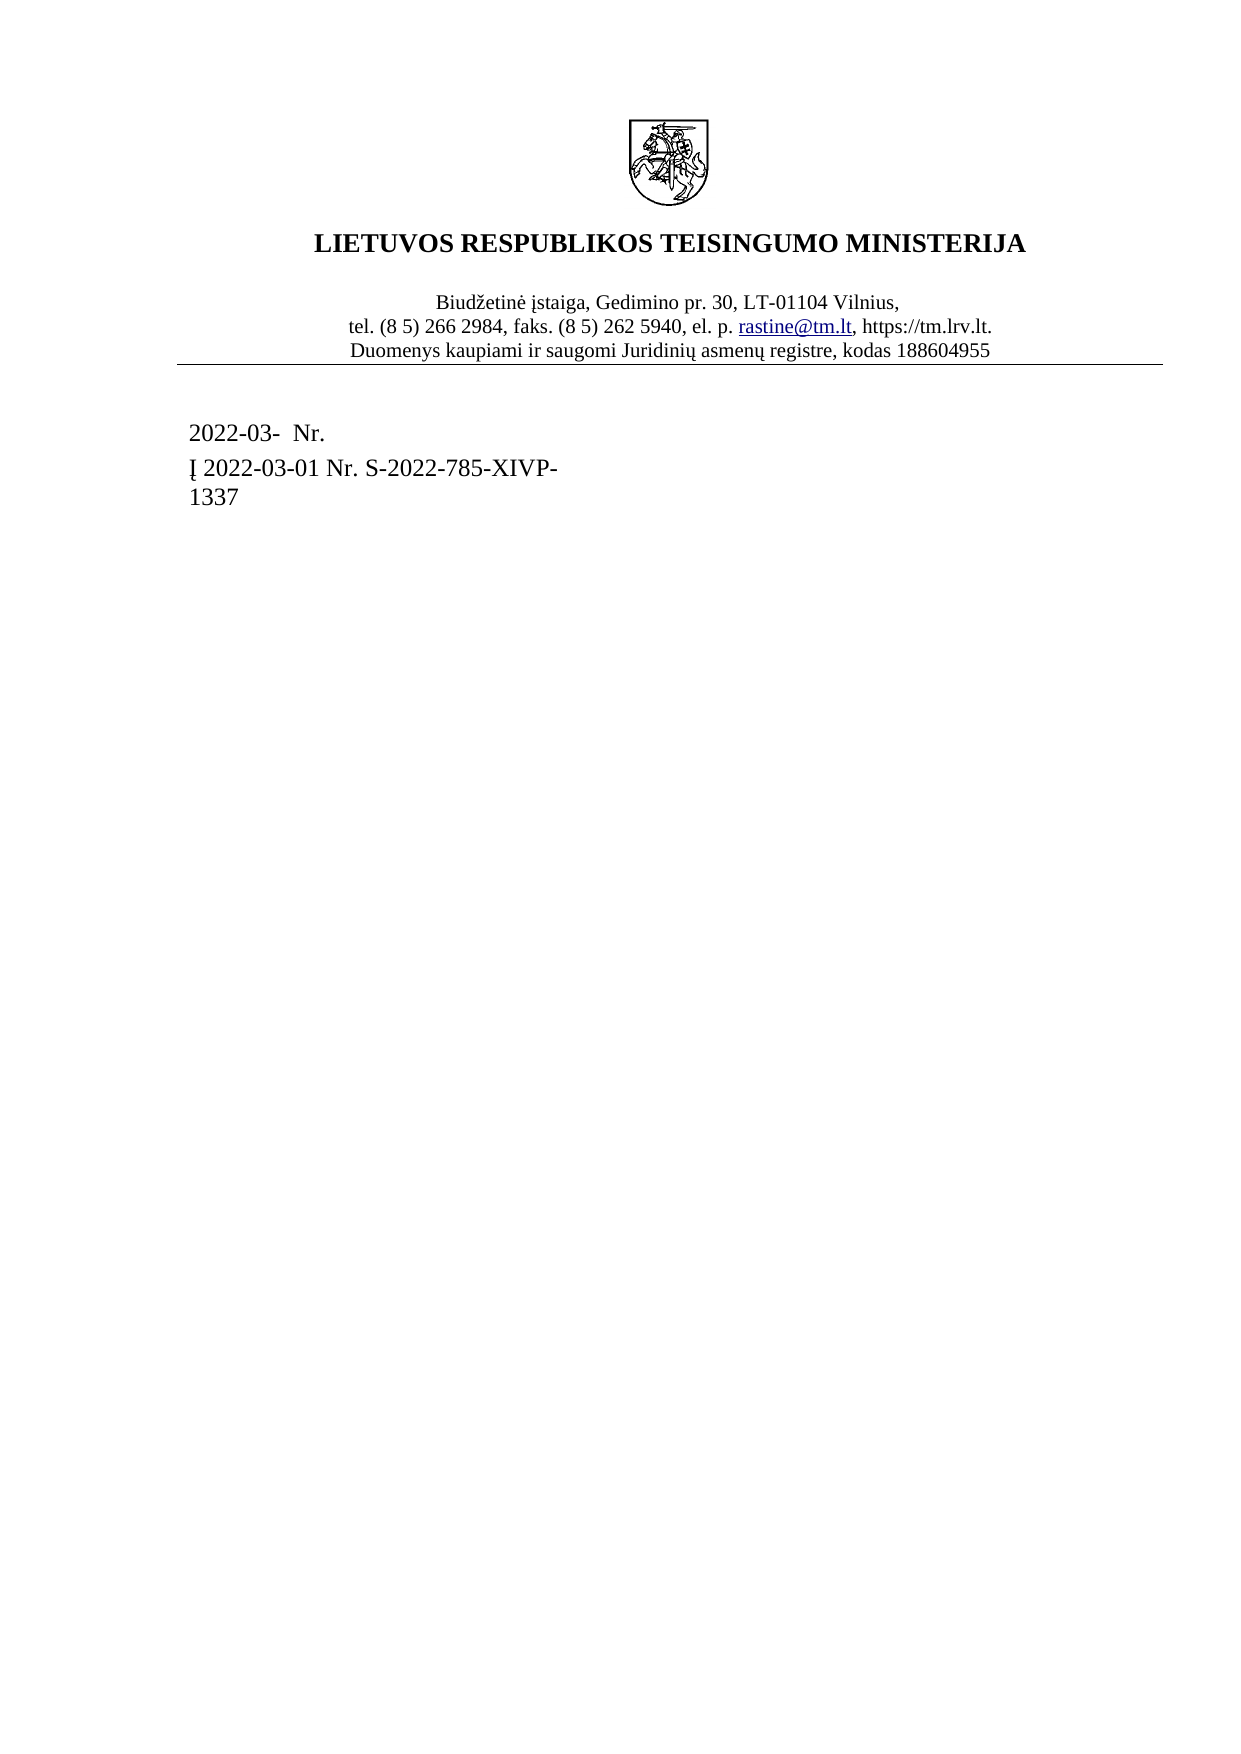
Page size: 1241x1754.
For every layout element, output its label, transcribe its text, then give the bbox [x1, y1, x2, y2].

table_header 2022-03- Nr. [177, 418, 603, 453]
table_cell Į 2022-03-01 Nr. S-2022-785-XIVP-1337 [177, 453, 598, 511]
table_cell [598, 453, 603, 511]
